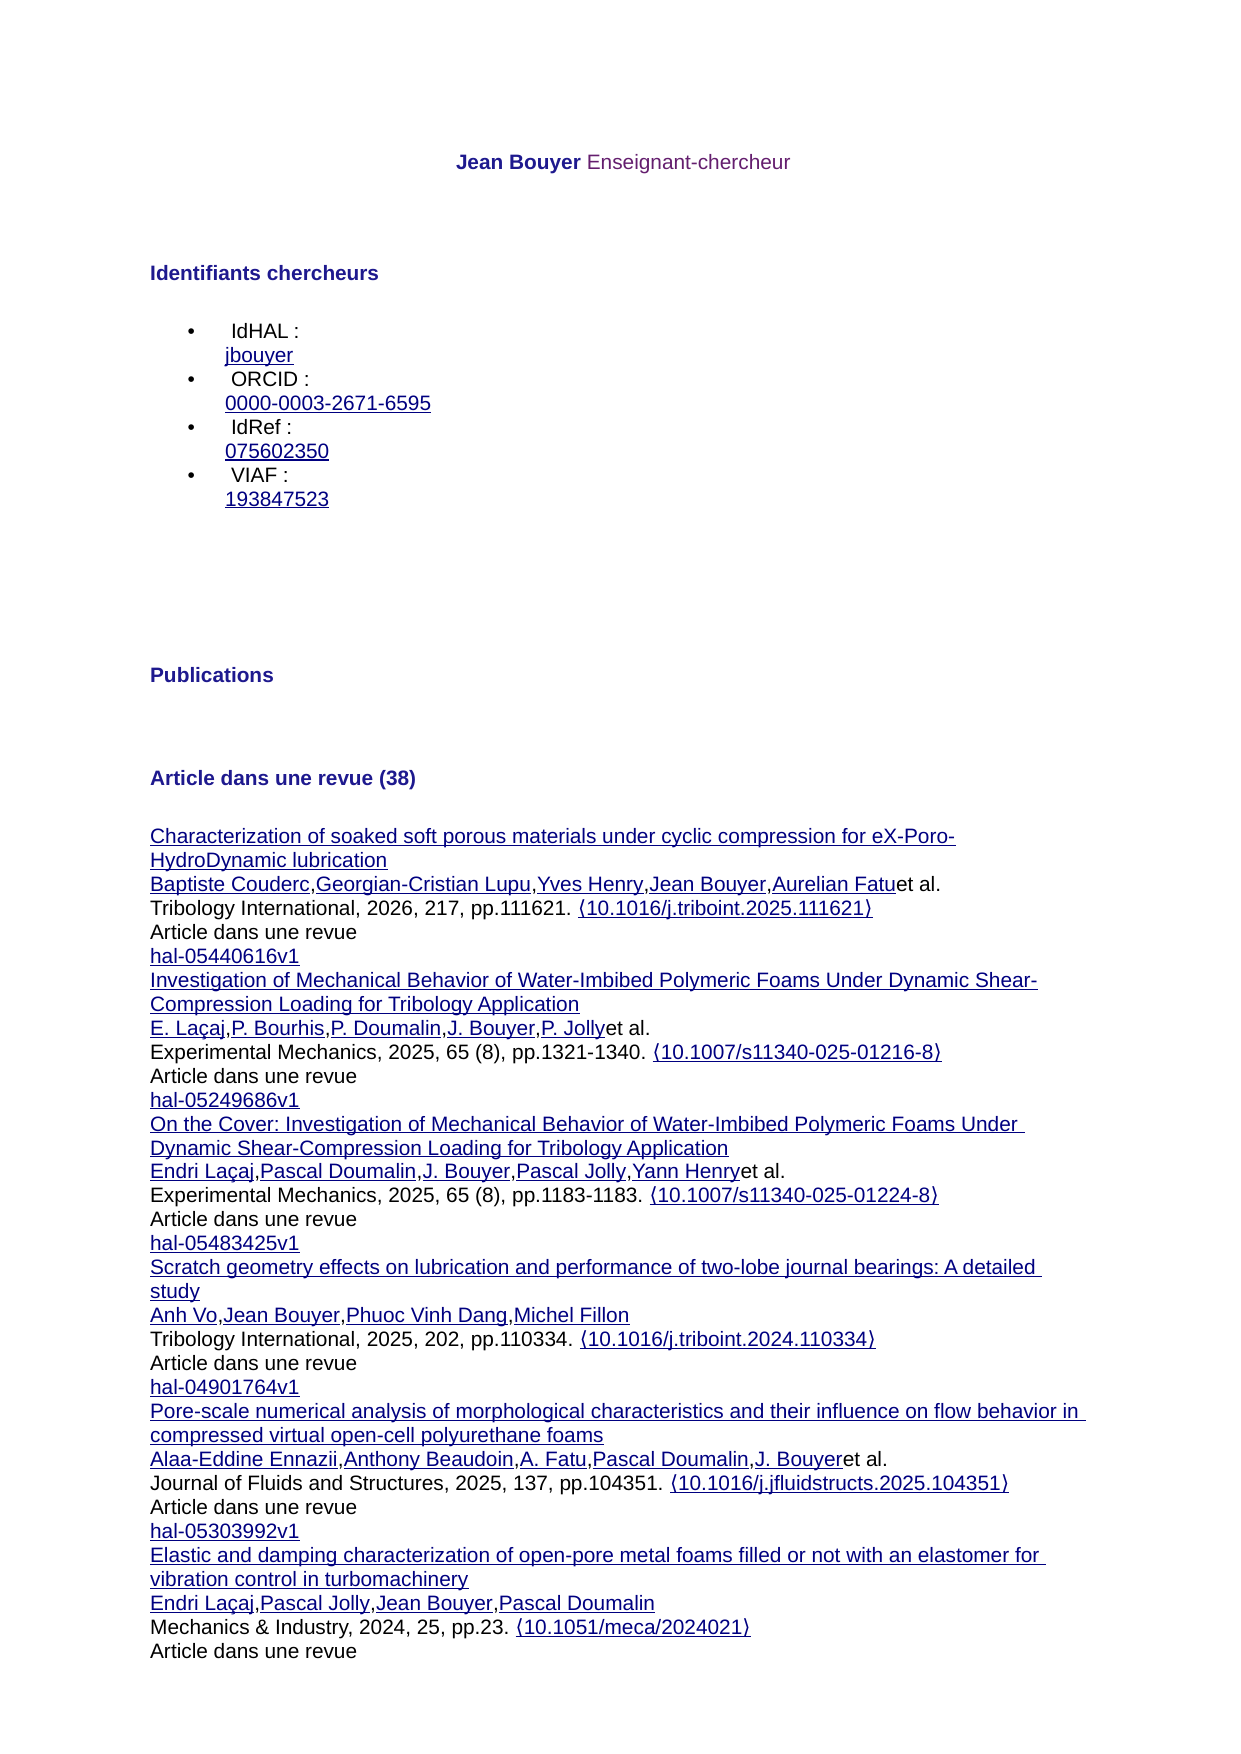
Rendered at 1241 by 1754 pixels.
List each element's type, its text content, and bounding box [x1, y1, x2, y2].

subtitle Jean Bouyer Enseignant-chercheur [150, 150, 1090, 174]
list jbouyer [187, 343, 1090, 367]
list 075602350 [187, 438, 1090, 462]
list 0000-0003-2671-6595 [187, 391, 1090, 414]
subtitle Identifiants chercheurs [150, 260, 1090, 284]
table_cell On the Cover: Investigation of Mechanical Behavior of Water-Imbibed Polymeric Foams Under Dynamic Shear-Compression Loading for Tribology Application Endri Laçaj,Pascal Doumalin,J. Bouyer,Pascal Jolly,Yann Henryet al. Experimental Mechanics, 2025, 65 (8), pp.1183-1183. ⟨10.1007/s11340-025-01224-8⟩ Article dans une revue hal-05483425v1 [150, 1111, 1090, 1255]
table_header Characterization of soaked soft porous materials under cyclic compression for eX-Poro-HydroDynamic lubrication Baptiste Couderc,Georgian-Cristian Lupu,Yves Henry,Jean Bouyer,Aurelian Fatuet al. Tribology International, 2026, 217, pp.111621. ⟨10.1016/j.triboint.2025.111621⟩ Article dans une revue hal-05440616v1 [150, 824, 1090, 968]
list IdHAL : [187, 319, 1090, 343]
list ORCID : [187, 367, 1090, 391]
table_cell Pore-scale numerical analysis of morphological characteristics and their influence on flow behavior in compressed virtual open-cell polyurethane foams Alaa-Eddine Ennazii,Anthony Beaudoin,A. Fatu,Pascal Doumalin,J. Bouyeret al. Journal of Fluids and Structures, 2025, 137, pp.104351. ⟨10.1016/j.jfluidstructs.2025.104351⟩ Article dans une revue hal-05303992v1 [150, 1399, 1090, 1543]
table_cell Elastic and damping characterization of open-pore metal foams filled or not with an elastomer for vibration control in turbomachinery Endri Laçaj,Pascal Jolly,Jean Bouyer,Pascal Doumalin Mechanics & Industry, 2024, 25, pp.23. ⟨10.1051/meca/2024021⟩ Article dans une revue [150, 1543, 1090, 1662]
table_cell Scratch geometry effects on lubrication and performance of two-lobe journal bearings: A detailed study Anh Vo,Jean Bouyer,Phuoc Vinh Dang,Michel Fillon Tribology International, 2025, 202, pp.110334. ⟨10.1016/j.triboint.2024.110334⟩ Article dans une revue hal-04901764v1 [150, 1255, 1090, 1399]
table_cell Investigation of Mechanical Behavior of Water-Imbibed Polymeric Foams Under Dynamic Shear-Compression Loading for Tribology Application E. Laçaj,P. Bourhis,P. Doumalin,J. Bouyer,P. Jollyet al. Experimental Mechanics, 2025, 65 (8), pp.1321-1340. ⟨10.1007/s11340-025-01216-8⟩ Article dans une revue hal-05249686v1 [150, 968, 1090, 1111]
list VIAF : [187, 462, 1090, 486]
subtitle Publications [150, 662, 1090, 686]
subtitle Article dans une revue (38) [150, 766, 1090, 789]
list 193847523 [187, 486, 1090, 510]
list IdRef : [187, 414, 1090, 438]
